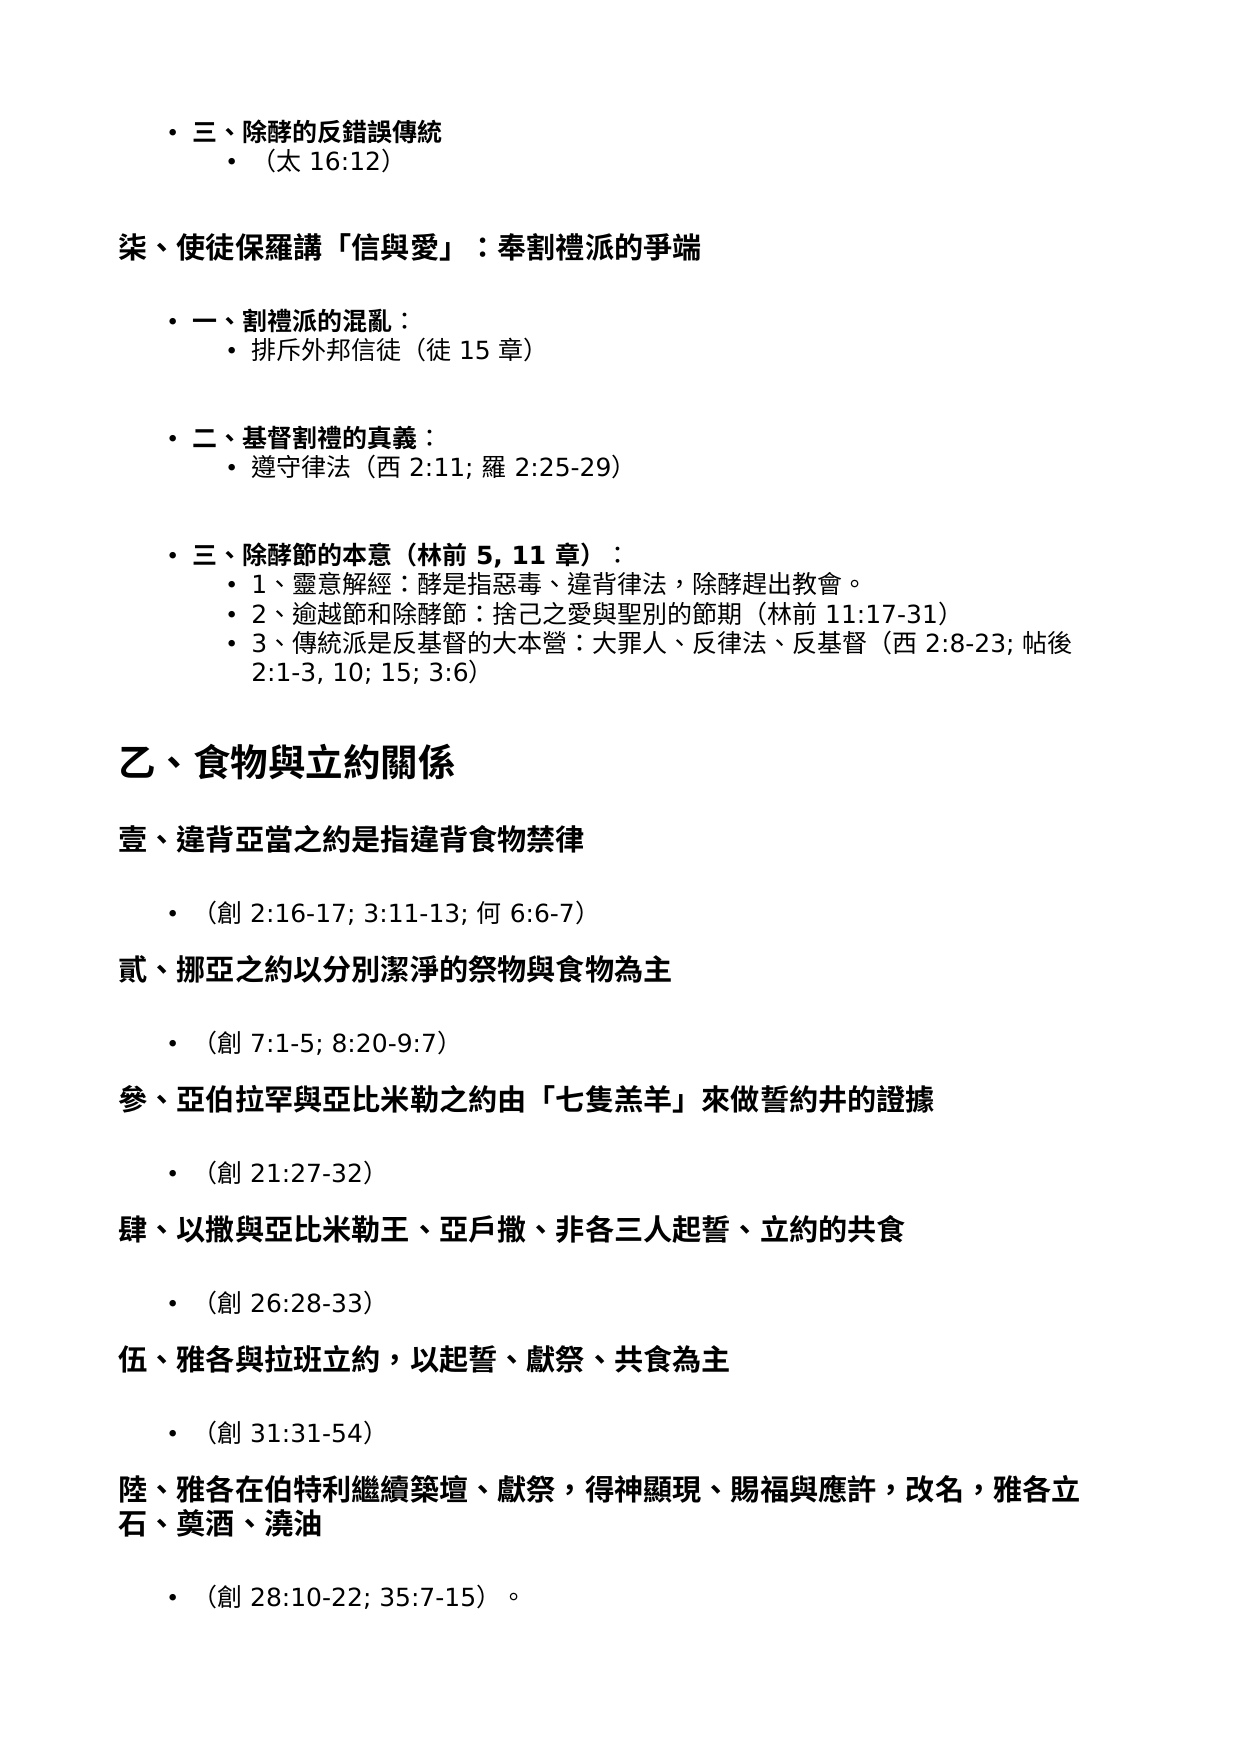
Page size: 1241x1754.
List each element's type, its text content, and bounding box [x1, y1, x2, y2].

list 1、靈意解經：酵是指惡毒、違背律法，除酵趕出教會。 [236, 571, 1122, 600]
list 一、割禮派的混亂： [177, 307, 1122, 336]
list （創 21:27-32） [177, 1159, 1122, 1188]
list （創 26:28-33） [177, 1289, 1122, 1318]
subtitle 柒、使徒保羅講「信與愛」：奉割禮派的爭端 [118, 231, 1122, 265]
subtitle 貳、挪亞之約以分別潔淨的祭物與食物為主 [118, 953, 1122, 987]
subtitle 壹、違背亞當之約是指違背食物禁律 [118, 823, 1122, 857]
subtitle 伍、雅各與拉班立約，以起誓、獻祭、共食為主 [118, 1343, 1122, 1377]
subtitle 陸、雅各在伯特利繼續築壇、獻祭，得神顯現、賜福與應許，改名，雅各立石、奠酒、澆油 [118, 1473, 1122, 1541]
list 3、傳統派是反基督的大本營：大罪人、反律法、反基督（西 2:8-23; 帖後 2:1-3, 10; 15; 3:6） [236, 629, 1122, 687]
list 三、除酵的反錯誤傳統 [177, 118, 1122, 147]
list 排斥外邦信徒（徒 15 章） [236, 336, 1122, 365]
subtitle 參、亞伯拉罕與亞比米勒之約由「七隻羔羊」來做誓約井的證據 [118, 1083, 1122, 1117]
subtitle 肆、以撒與亞比米勒王、亞戶撒、非各三人起誓、立約的共食 [118, 1213, 1122, 1247]
list 二、基督割禮的真義： [177, 424, 1122, 453]
list （創 7:1-5; 8:20-9:7） [177, 1029, 1122, 1058]
list （創 2:16-17; 3:11-13; 何 6:6-7） [177, 899, 1122, 928]
list 遵守律法（西 2:11; 羅 2:25-29） [236, 453, 1122, 482]
list （太 16:12） [236, 147, 1122, 176]
list 2、逾越節和除酵節：捨己之愛與聖別的節期（林前 11:17-31） [236, 600, 1122, 629]
list 三、除酵節的本意（林前 5, 11 章）： [177, 541, 1122, 571]
list （創 31:31-54） [177, 1419, 1122, 1448]
subtitle 乙、食物與立約關係 [118, 742, 1122, 785]
list （創 28:10-22; 35:7-15）。 [177, 1583, 1122, 1612]
